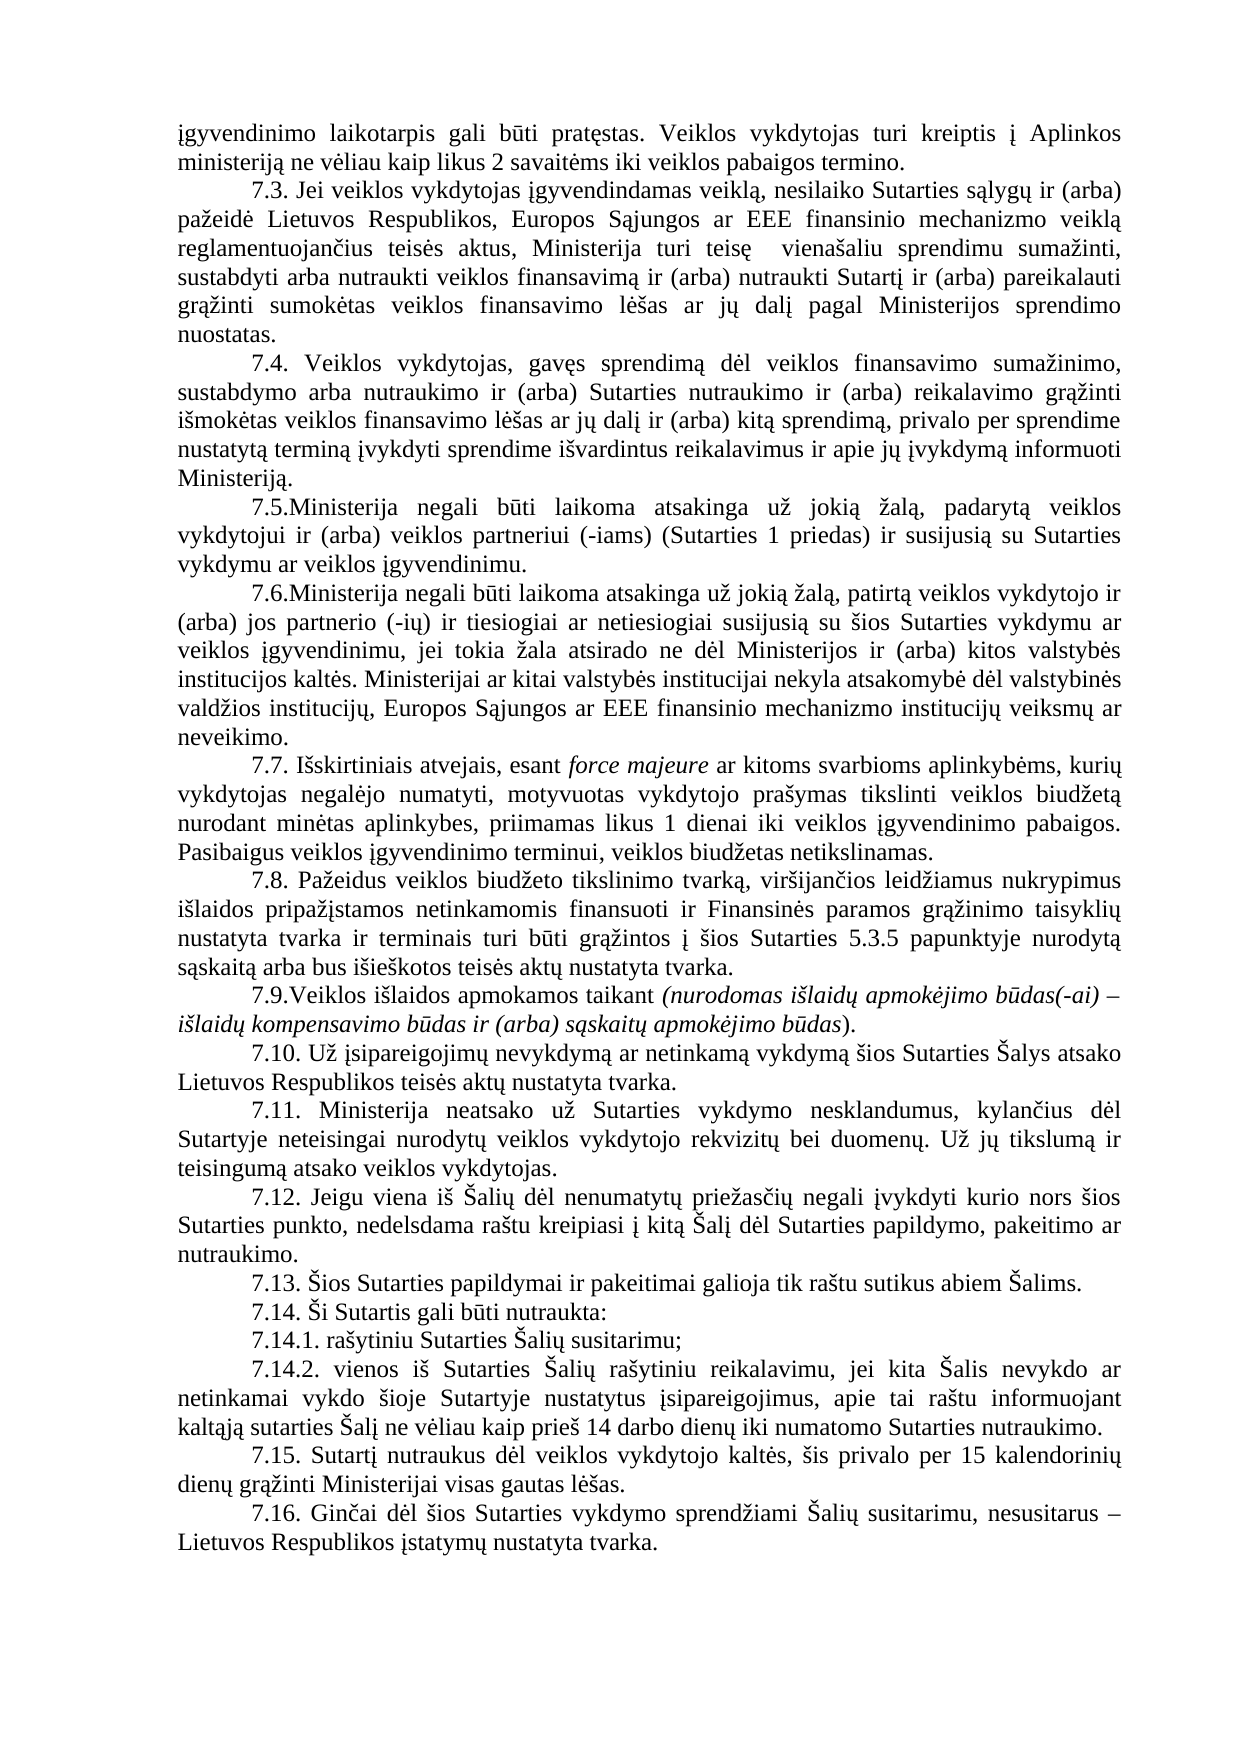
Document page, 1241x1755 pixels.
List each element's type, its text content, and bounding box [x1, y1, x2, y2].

text 7.5.Ministerija negali būti laikoma atsakinga už jokią žalą, padarytą veiklos vykdytojui ir (arba) veiklos partneriui (-iams) (Sutarties 1 priedas) ir susijusią su Sutarties vykdymu ar veiklos įgyvendinimu. [177, 492, 1122, 578]
text 7.4. Veiklos vykdytojas, gavęs sprendimą dėl veiklos finansavimo sumažinimo, sustabdymo arba nutraukimo ir (arba) Sutarties nutraukimo ir (arba) reikalavimo grąžinti išmokėtas veiklos finansavimo lėšas ar jų dalį ir (arba) kitą sprendimą, privalo per sprendime nustatytą terminą įvykdyti sprendime išvardintus reikalavimus ir apie jų įvykdymą informuoti Ministeriją. [177, 348, 1122, 492]
text 7.14.2. vienos iš Sutarties Šalių rašytiniu reikalavimu, jei kita Šalis nevykdo ar netinkamai vykdo šioje Sutartyje nustatytus įsipareigojimus, apie tai raštu informuojant kaltąją sutarties Šalį ne vėliau kaip prieš 14 darbo dienų iki numatomo Sutarties nutraukimo. [177, 1354, 1122, 1441]
text 7.10. Už įsipareigojimų nevykdymą ar netinkamą vykdymą šios Sutarties Šalys atsako Lietuvos Respublikos teisės aktų nustatyta tvarka. [177, 1038, 1122, 1096]
text 7.15. Sutartį nutraukus dėl veiklos vykdytojo kaltės, šis privalo per 15 kalendorinių dienų grąžinti Ministerijai visas gautas lėšas. [177, 1441, 1122, 1498]
text įgyvendinimo laikotarpis gali būti pratęstas. Veiklos vykdytojas turi kreiptis į Aplinkos ministeriją ne vėliau kaip likus 2 savaitėms iki veiklos pabaigos termino. [177, 118, 1122, 176]
text 7.3. Jei veiklos vykdytojas įgyvendindamas veiklą, nesilaiko Sutarties sąlygų ir (arba) pažeidė Lietuvos Respublikos, Europos Sąjungos ar EEE finansinio mechanizmo veiklą reglamentuojančius teisės aktus, Ministerija turi teisę vienašaliu sprendimu sumažinti, sustabdyti arba nutraukti veiklos finansavimą ir (arba) nutraukti Sutartį ir (arba) pareikalauti grąžinti sumokėtas veiklos finansavimo lėšas ar jų dalį pagal Ministerijos sprendimo nuostatas. [177, 176, 1122, 348]
text 7.11. Ministerija neatsako už Sutarties vykdymo nesklandumus, kylančius dėl Sutartyje neteisingai nurodytų veiklos vykdytojo rekvizitų bei duomenų. Už jų tikslumą ir teisingumą atsako veiklos vykdytojas. [177, 1096, 1122, 1182]
text 7.12. Jeigu viena iš Šalių dėl nenumatytų priežasčių negali įvykdyti kurio nors šios Sutarties punkto, nedelsdama raštu kreipiasi į kitą Šalį dėl Sutarties papildymo, pakeitimo ar nutraukimo. [177, 1182, 1122, 1268]
text 7.8. Pažeidus veiklos biudžeto tikslinimo tvarką, viršijančios leidžiamus nukrypimus išlaidos pripažįstamos netinkamomis finansuoti ir Finansinės paramos grąžinimo taisyklių nustatyta tvarka ir terminais turi būti grąžintos į šios Sutarties 5.3.5 papunktyje nurodytą sąskaitą arba bus išieškotos teisės aktų nustatyta tvarka. [177, 866, 1122, 981]
text 7.7. Išskirtiniais atvejais, esant force majeure ar kitoms svarbioms aplinkybėms, kurių vykdytojas negalėjo numatyti, motyvuotas vykdytojo prašymas tikslinti veiklos biudžetą nurodant minėtas aplinkybes, priimamas likus 1 dienai iki veiklos įgyvendinimo pabaigos. Pasibaigus veiklos įgyvendinimo terminui, veiklos biudžetas netikslinamas. [177, 751, 1122, 866]
text 7.6.Ministerija negali būti laikoma atsakinga už jokią žalą, patirtą veiklos vykdytojo ir (arba) jos partnerio (-ių) ir tiesiogiai ar netiesiogiai susijusią su šios Sutarties vykdymu ar veiklos įgyvendinimu, jei tokia žala atsirado ne dėl Ministerijos ir (arba) kitos valstybės institucijos kaltės. Ministerijai ar kitai valstybės institucijai nekyla atsakomybė dėl valstybinės valdžios institucijų, Europos Sąjungos ar EEE finansinio mechanizmo institucijų veiksmų ar neveikimo. [177, 578, 1122, 751]
text 7.16. Ginčai dėl šios Sutarties vykdymo sprendžiami Šalių susitarimu, nesusitarus – Lietuvos Respublikos įstatymų nustatyta tvarka. [177, 1498, 1122, 1556]
text 7.13. Šios Sutarties papildymai ir pakeitimai galioja tik raštu sutikus abiem Šalims. [177, 1268, 1122, 1297]
text 7.14.1. rašytiniu Sutarties Šalių susitarimu; [177, 1326, 1122, 1354]
text 7.9.Veiklos išlaidos apmokamos taikant (nurodomas išlaidų apmokėjimo būdas(-ai) – išlaidų kompensavimo būdas ir (arba) sąskaitų apmokėjimo būdas). [177, 981, 1122, 1038]
text 7.14. Ši Sutartis gali būti nutraukta: [177, 1297, 1122, 1326]
